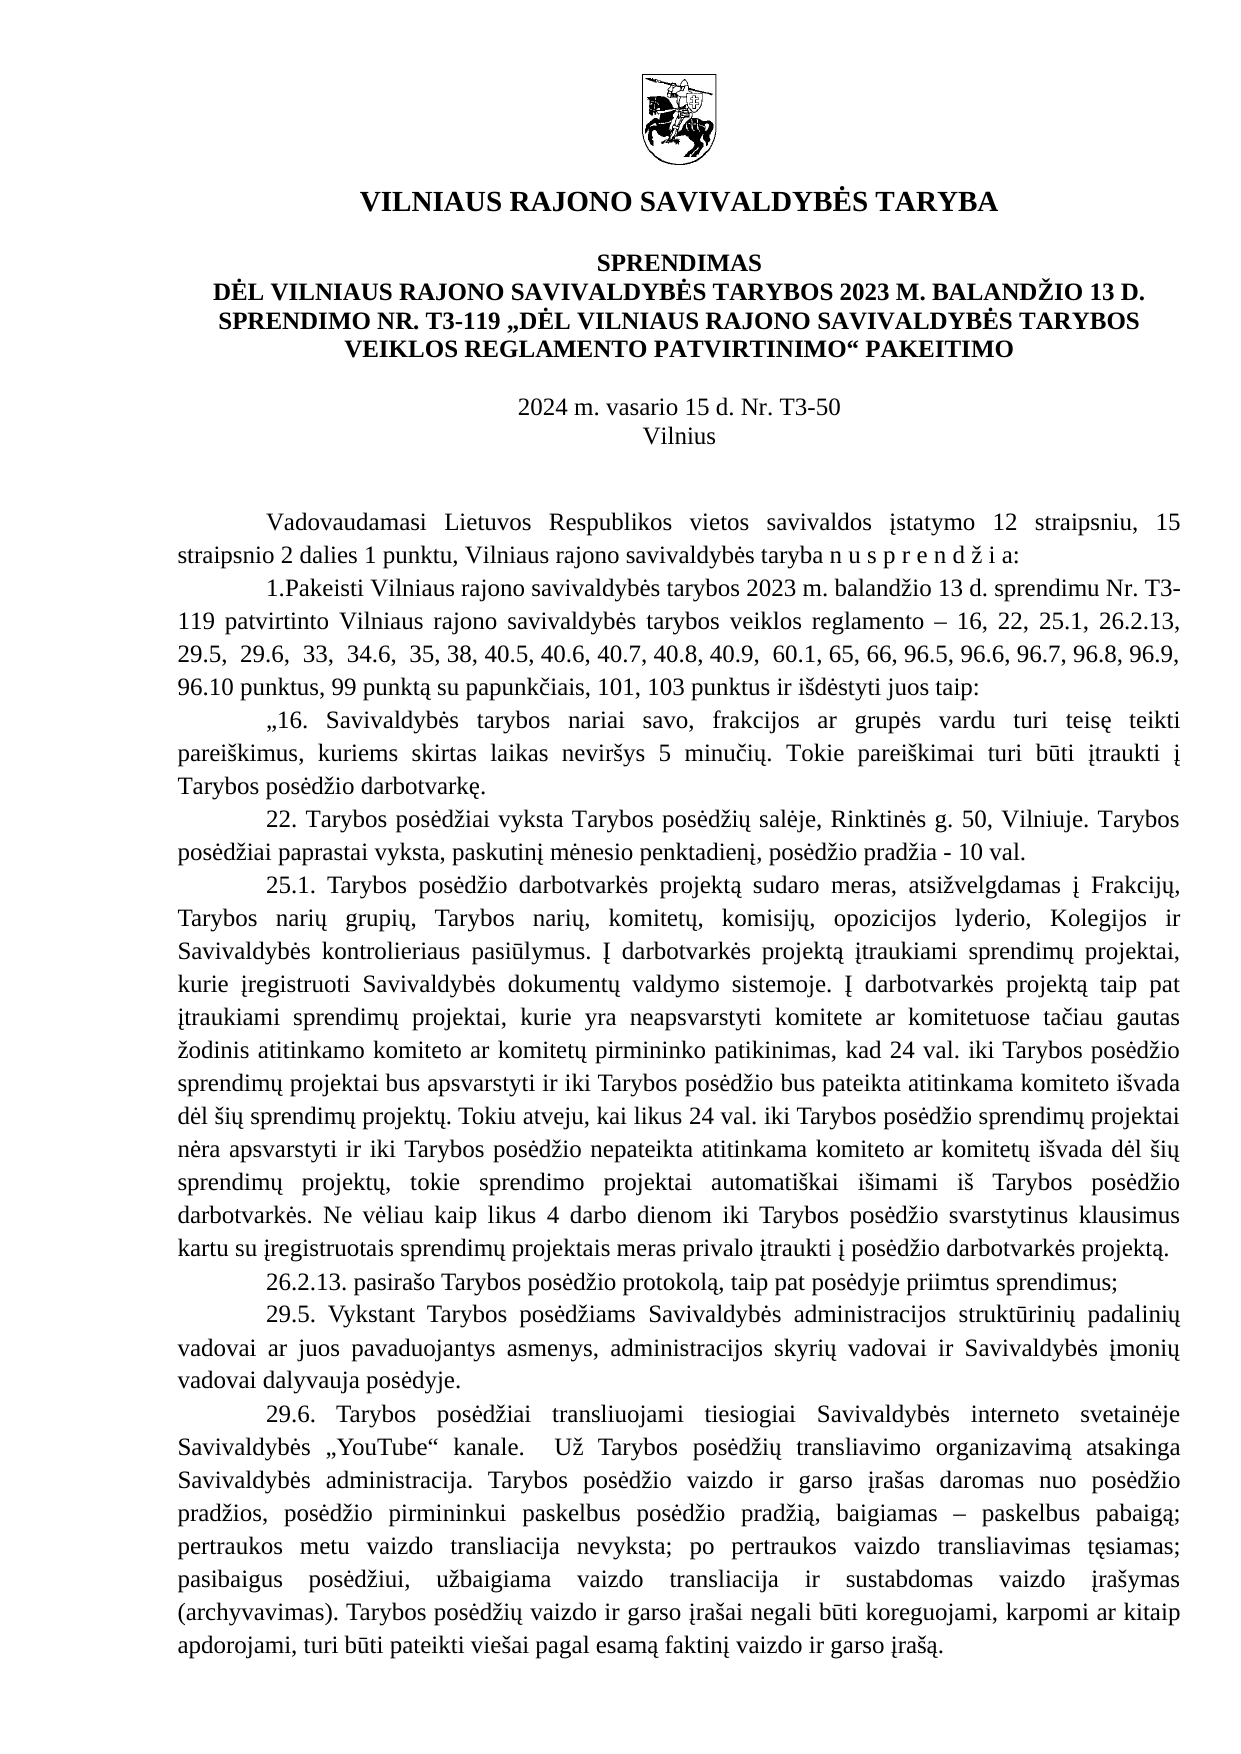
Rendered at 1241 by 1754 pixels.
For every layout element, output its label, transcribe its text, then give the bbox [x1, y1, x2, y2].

text Vilniaus rajono savivaldybės Taryba [177, 184, 1181, 217]
text Vadovaudamasi Lietuvos Respublikos vietos savivaldos įstatymo 12 straipsniu, 15 straipsnio 2 dalies 1 punktu, Vilniaus rajono savivaldybės taryba n u s p r e n d ž i a: [177, 507, 1181, 569]
text 25.1. Tarybos posėdžio darbotvarkės projektą sudaro meras, atsižvelgdamas į Frakcijų, Tarybos narių grupių, Tarybos narių, komitetų, komisijų, opozicijos lyderio, Kolegijos ir Savivaldybės kontrolieriaus pasiūlymus. Į darbotvarkės projektą įtraukiami sprendimų projektai, kurie įregistruoti Savivaldybės dokumentų valdymo sistemoje. Į darbotvarkės projektą taip pat įtraukiami sprendimų projektai, kurie yra neapsvarstyti komitete ar komitetuose tačiau gautas žodinis atitinkamo komiteto ar komitetų pirmininko patikinimas, kad 24 val. iki Tarybos posėdžio sprendimų projektai bus apsvarstyti ir iki Tarybos posėdžio bus pateikta atitinkama komiteto išvada dėl šių sprendimų projektų. Tokiu atveju, kai likus 24 val. iki Tarybos posėdžio sprendimų projektai nėra apsvarstyti ir iki Tarybos posėdžio nepateikta atitinkama komiteto ar komitetų išvada dėl šių sprendimų projektų, tokie sprendimo projektai automatiškai išimami iš Tarybos posėdžio darbotvarkės. Ne vėliau kaip likus 4 darbo dienom iki Tarybos posėdžio svarstytinus klausimus kartu su įregistruotais sprendimų projektais meras privalo įtraukti į posėdžio darbotvarkės projektą. [177, 870, 1181, 1262]
text 1. Pakeisti Vilniaus rajono savivaldybės tarybos 2023 m. balandžio 13 d. sprendimu Nr. T3-119 patvirtinto Vilniaus rajono savivaldybės tarybos veiklos reglamento – 16, 22, 25.1, 26.2.13, 29.5, 29.6, 33, 34.6, 35, 38, 40.5, 40.6, 40.7, 40.8, 40.9, 60.1, 65, 66, 96.5, 96.6, 96.7, 96.8, 96.9, 96.10 punktus, 99 punktą su papunkčiais, 101, 103 punktus ir išdėstyti juos taip: [177, 573, 1181, 701]
text 22. Tarybos posėdžiai vyksta Tarybos posėdžių salėje, Rinktinės g. 50, Vilniuje. Tarybos posėdžiai paprastai vyksta, paskutinį mėnesio penktadienį, posėdžio pradžia - 10 val. [177, 804, 1181, 866]
text Sprendimas [177, 248, 1181, 277]
text Vilnius [177, 421, 1181, 449]
text 29.5. Vykstant Tarybos posėdžiams Savivaldybės administracijos struktūrinių padalinių vadovai ar juos pavaduojantys asmenys, administracijos skyrių vadovai ir Savivaldybės įmonių vadovai dalyvauja posėdyje. [177, 1299, 1181, 1394]
text „16. Savivaldybės tarybos nariai savo, frakcijos ar grupės vardu turi teisę teikti pareiškimus, kuriems skirtas laikas neviršys 5 minučių. Tokie pareiškimai turi būti įtraukti į Tarybos posėdžio darbotvarkę. [177, 705, 1181, 800]
text DĖL Vilniaus rajono savivaldybės tarybos 2023 M. balandžio 13 D. SPRENDIMO NR. T3-119 „DĖL vilniaus RAJONO SAVIVALDYBĖS TARYBOS VEIKLOS REGLAMENTO PATVIRTINIMO“ PAKEITIMO [177, 277, 1181, 363]
text 26.2.13. pasirašo Tarybos posėdžio protokolą, taip pat posėdyje priimtus sprendimus; [177, 1267, 1181, 1295]
text 2024 m. vasario 15 d. Nr. T3-50 [177, 392, 1181, 421]
text 29.6. Tarybos posėdžiai transliuojami tiesiogiai Savivaldybės interneto svetainėje Savivaldybės „YouTube“ kanale. Už Tarybos posėdžių transliavimo organizavimą atsakinga Savivaldybės administracija. Tarybos posėdžio vaizdo ir garso įrašas daromas nuo posėdžio pradžios, posėdžio pirmininkui paskelbus posėdžio pradžią, baigiamas – paskelbus pabaigą; pertraukos metu vaizdo transliacija nevyksta; po pertraukos vaizdo transliavimas tęsiamas; pasibaigus posėdžiui, užbaigiama vaizdo transliacija ir sustabdomas vaizdo įrašymas (archyvavimas). Tarybos posėdžių vaizdo ir garso įrašai negali būti koreguojami, karpomi ar kitaip apdorojami, turi būti pateikti viešai pagal esamą faktinį vaizdo ir garso įrašą. [177, 1399, 1181, 1658]
